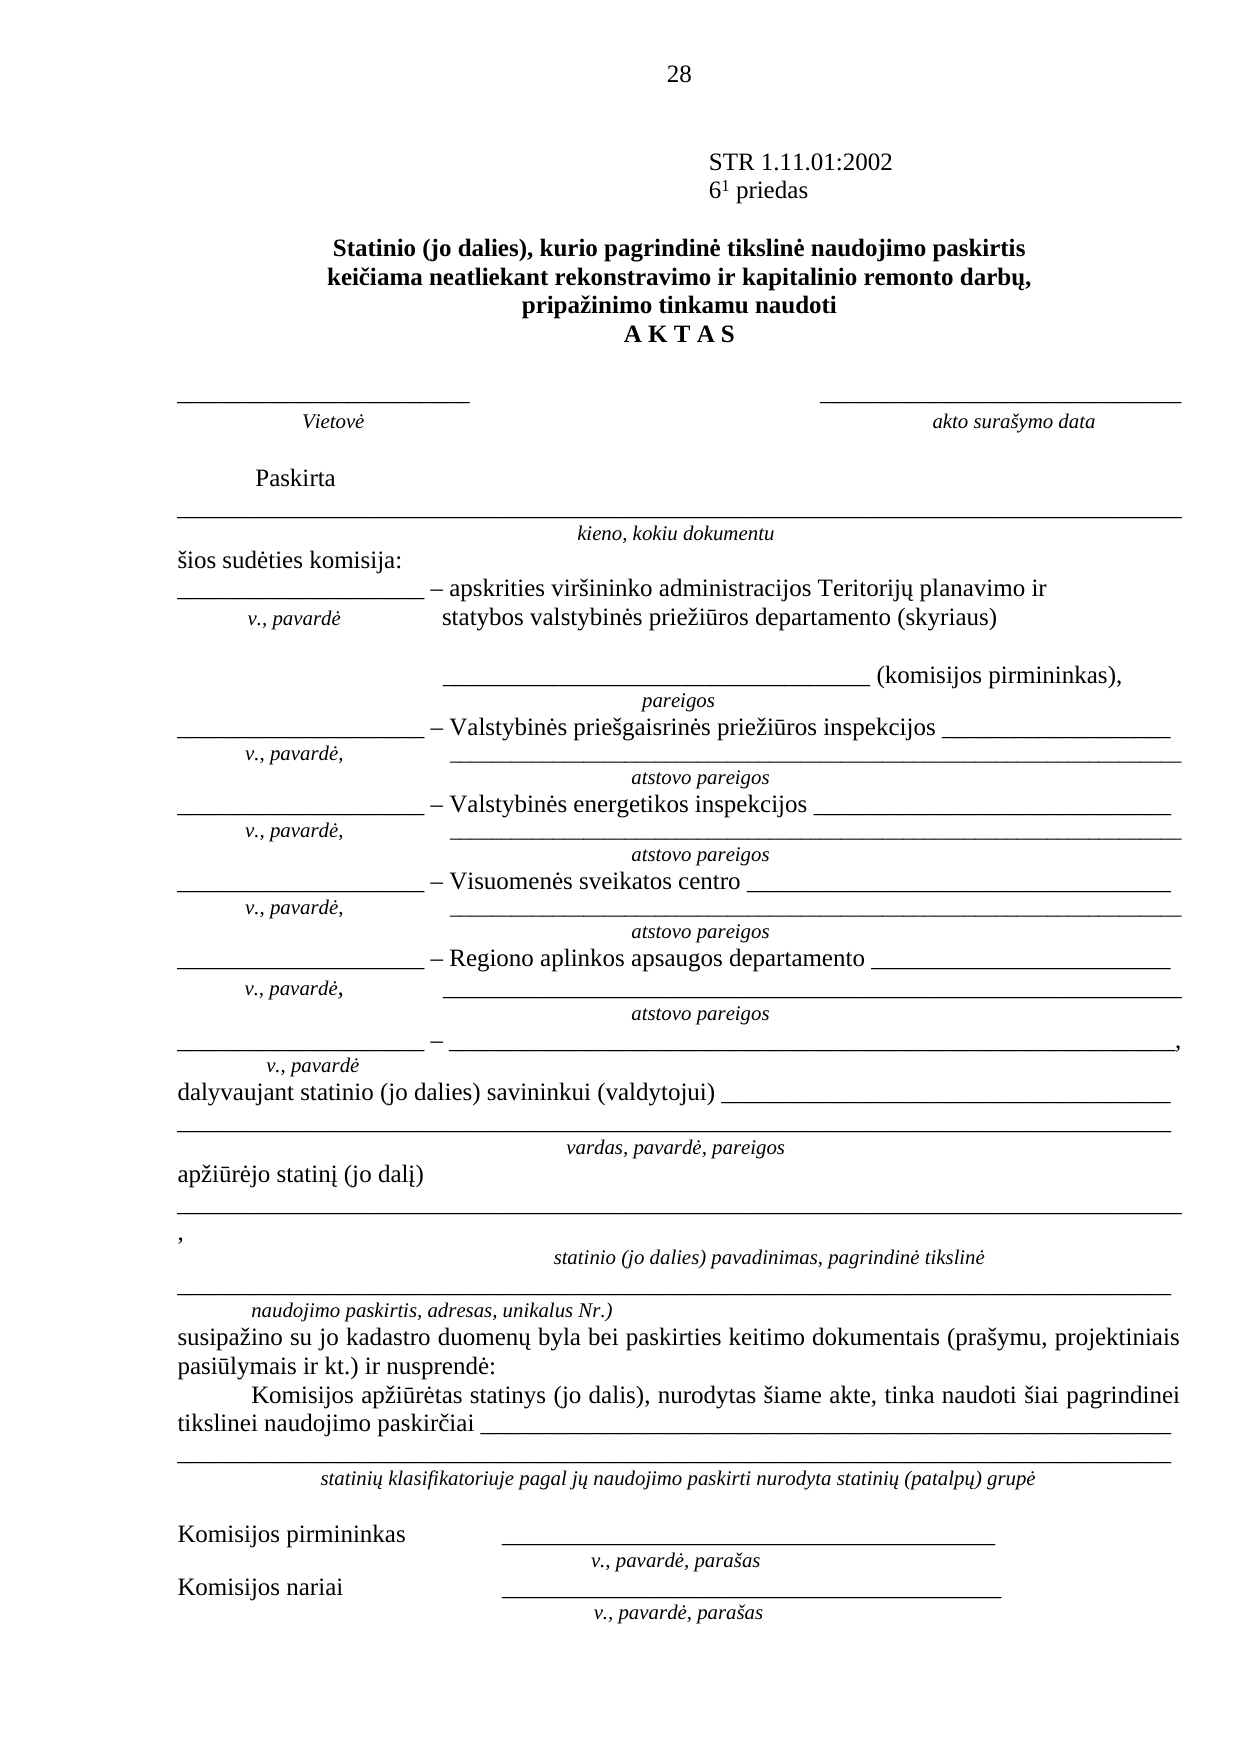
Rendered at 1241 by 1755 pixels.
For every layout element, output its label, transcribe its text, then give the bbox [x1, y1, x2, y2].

text Komisijos pirmininkas [177, 1519, 1181, 1547]
text atstovo pareigos [631, 765, 1181, 789]
text – Regiono aplinkos apsaugos departamento [177, 943, 1181, 972]
text STR 1.11.01:2002 [177, 147, 1181, 176]
text v., pavardė, [177, 895, 1181, 919]
text statinio (jo dalies) pavadinimas, pagrindinė tikslinė [480, 1245, 1181, 1269]
text Vietovė akto surašymo data [177, 406, 1181, 434]
text Komisijos apžiūrėtas statinys (jo dalis), nurodytas šiame akte, tinka naudoti šiai pagrindinei tikslinei naudojimo paskirčiai [177, 1380, 1181, 1437]
text Paskirta [177, 463, 1181, 517]
text v., pavardė, [177, 818, 1181, 842]
text v., pavardė, parašas [177, 1547, 1181, 1572]
text – Valstybinės energetikos inspekcijos [177, 789, 1181, 818]
text apžiūrėjo statinį (jo dalį) , [177, 1214, 1181, 1245]
text vardas, pavardė, pareigos [177, 1135, 1181, 1159]
text pripažinimo tinkamu naudoti [177, 291, 1181, 319]
text v., pavardė statybos valstybinės priežiūros departamento (skyriaus) [177, 602, 1181, 631]
text – Visuomenės sveikatos centro [177, 866, 1181, 895]
text atstovo pareigos [631, 1001, 1181, 1025]
text – , [177, 1025, 1181, 1053]
text kieno, kokiu dokumentu [177, 521, 1181, 545]
text – apskrities viršininko administracijos Teritorijų planavimo ir [177, 573, 1181, 602]
text Komisijos nariai [177, 1572, 1181, 1600]
text atstovo pareigos [631, 919, 1181, 943]
text 61 priedas [177, 176, 1181, 204]
text (komisijos pirmininkas), [443, 660, 1181, 688]
text dalyvaujant statinio (jo dalies) savininkui (valdytojui) [177, 1077, 1181, 1106]
text v., pavardė, parašas [177, 1600, 1181, 1624]
text statinių klasifikatoriuje pagal jų naudojimo paskirti nurodyta statinių (patalpų) grupė [177, 1466, 1181, 1490]
text v., pavardė [177, 1053, 1181, 1077]
text šios sudėties komisija: [177, 545, 1181, 573]
text atstovo pareigos [631, 842, 1181, 866]
text – Valstybinės priešgaisrinės priežiūros inspekcijos [177, 712, 1181, 741]
text apžiūrėjo statinį (jo dalį) , [177, 1159, 1181, 1213]
text keičiama neatliekant rekonstravimo ir kapitalinio remonto darbų, [177, 262, 1181, 291]
text v., pavardė, [177, 741, 1181, 765]
text v., pavardė, [177, 972, 1181, 1001]
text pareigos [177, 688, 1181, 712]
text AKTAS [177, 319, 1181, 348]
text naudojimo paskirtis, adresas, unikalus Nr.) [177, 1298, 1181, 1322]
text Statinio (jo dalies), kurio pagrindinė tikslinė naudojimo paskirtis [177, 233, 1181, 262]
text susipažino su jo kadastro duomenų byla bei paskirties keitimo dokumentais (prašymu, projektiniais pasiūlymais ir kt.) ir nusprendė: [177, 1322, 1181, 1380]
